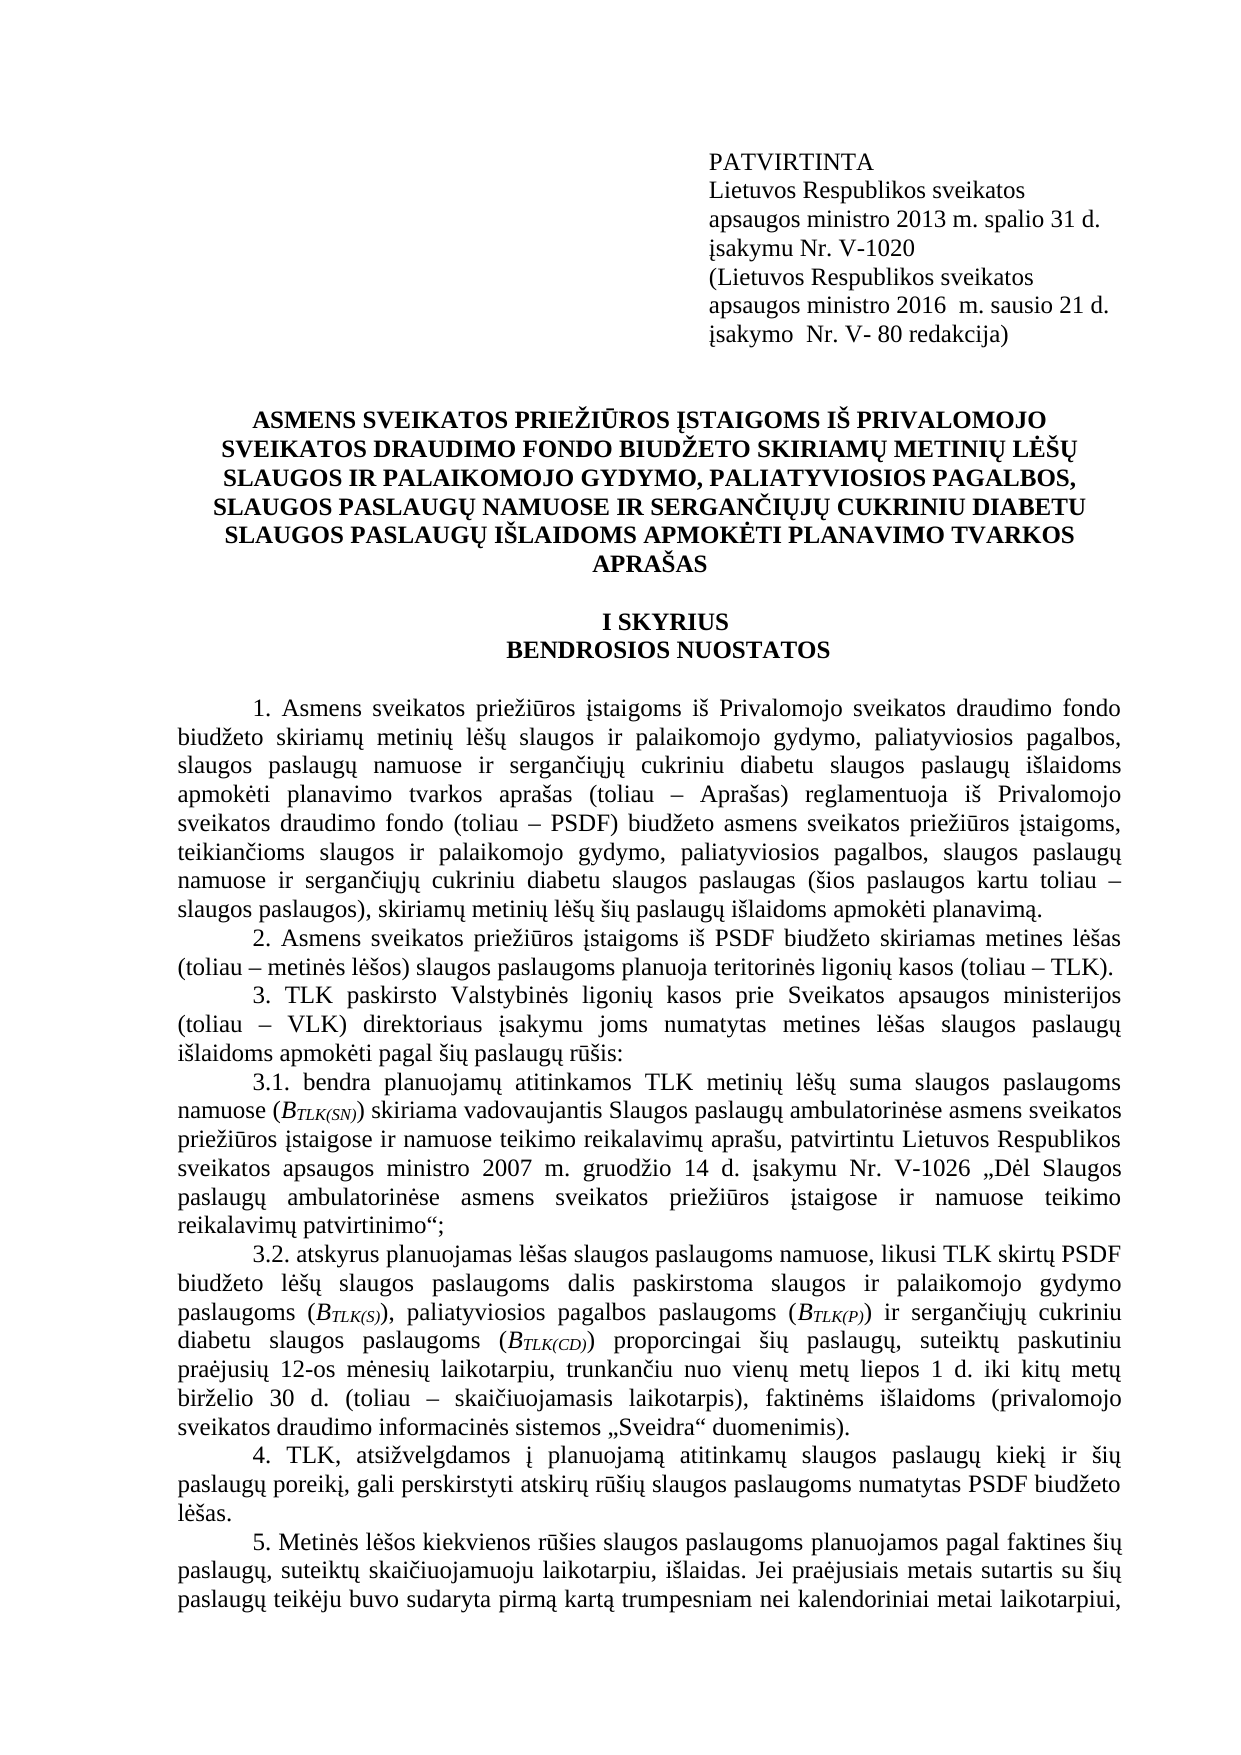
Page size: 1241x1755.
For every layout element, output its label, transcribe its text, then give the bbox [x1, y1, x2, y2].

text 2. Asmens sveikatos priežiūros įstaigoms iš PSDF biudžeto skiriamas metines lėšas (toliau – metinės lėšos) slaugos paslaugoms planuoja teritorinės ligonių kasos (toliau – TLK). [177, 923, 1122, 981]
text 3.2. atskyrus planuojamas lėšas slaugos paslaugoms namuose, likusi TLK skirtų PSDF biudžeto lėšų slaugos paslaugoms dalis paskirstoma slaugos ir palaikomojo gydymo paslaugoms (BTLK(S)), paliatyviosios pagalbos paslaugoms (BTLK(P)) ir sergančiųjų cukriniu diabetu slaugos paslaugoms (BTLK(CD)) proporcingai šių paslaugų, suteiktų paskutiniu praėjusių 12-os mėnesių laikotarpiu, trunkančiu nuo vienų metų liepos 1 d. iki kitų metų birželio 30 d. (toliau – skaičiuojamasis laikotarpis), faktinėms išlaidoms (privalomojo sveikatos draudimo informacinės sistemos „Sveidra“ duomenimis). [177, 1239, 1122, 1441]
text 3. TLK paskirsto Valstybinės ligonių kasos prie Sveikatos apsaugos ministerijos (toliau – VLK) direktoriaus įsakymu joms numatytas metines lėšas slaugos paslaugų išlaidoms apmokėti pagal šių paslaugų rūšis: [177, 981, 1122, 1067]
text I SKYRIUS [215, 607, 1122, 636]
text Lietuvos Respublikos sveikatos apsaugos ministro 2013 m. spalio 31 d. [709, 176, 1122, 233]
text 5. Metinės lėšos kiekvienos rūšies slaugos paslaugoms planuojamos pagal faktines šių paslaugų, suteiktų skaičiuojamuoju laikotarpiu, išlaidas. Jei praėjusiais metais sutartis su šių paslaugų teikėju buvo sudaryta pirmą kartą trumpesniam nei kalendoriniai metai laikotarpiui, [177, 1527, 1122, 1613]
text ASMENS SVEIKATOS PRIEŽIŪROS ĮSTAIGOMS IŠ PRIVALOMOJO SVEIKATOS DRAUDIMO FONDO BIUDŽETO SKIRIAMŲ METINIŲ LĖŠŲ SLAUGOS IR PALAIKOMOJO GYDYMO, PALIATYVIOSIOS PAGALBOS, SLAUGOS PASLAUGŲ NAMUOSE IR SERGANČIŲJŲ CUKRINIU DIABETU SLAUGOS PASLAUGŲ IŠLAIDOMS APMOKĖTI PLANAVIMO TVARKOS APRAŠAS [177, 406, 1122, 578]
text 4. TLK, atsižvelgdamos į planuojamą atitinkamų slaugos paslaugų kiekį ir šių paslaugų poreikį, gali perskirstyti atskirų rūšių slaugos paslaugoms numatytas PSDF biudžeto lėšas. [177, 1441, 1122, 1527]
text 1. Asmens sveikatos priežiūros įstaigoms iš Privalomojo sveikatos draudimo fondo biudžeto skiriamų metinių lėšų slaugos ir palaikomojo gydymo, paliatyviosios pagalbos, slaugos paslaugų namuose ir sergančiųjų cukriniu diabetu slaugos paslaugų išlaidoms apmokėti planavimo tvarkos aprašas (toliau – Aprašas) reglamentuoja iš Privalomojo sveikatos draudimo fondo (toliau – PSDF) biudžeto asmens sveikatos priežiūros įstaigoms, teikiančioms slaugos ir palaikomojo gydymo, paliatyviosios pagalbos, slaugos paslaugų namuose ir sergančiųjų cukriniu diabetu slaugos paslaugas (šios paslaugos kartu toliau – slaugos paslaugos), skiriamų metinių lėšų šių paslaugų išlaidoms apmokėti planavimą. [177, 693, 1122, 923]
text PATVIRTINTA [709, 147, 1122, 176]
text (Lietuvos Respublikos sveikatos apsaugos ministro 2016 m. sausio 21 d. [709, 262, 1122, 319]
text įsakymu Nr. V-1020 [709, 233, 1122, 262]
text BENDROSIOS NUOSTATOS [215, 636, 1122, 664]
text įsakymo Nr. V- 80 redakcija) [709, 319, 1122, 348]
text 3.1. bendra planuojamų atitinkamos TLK metinių lėšų suma slaugos paslaugoms namuose (BTLK(SN)) skiriama vadovaujantis Slaugos paslaugų ambulatorinėse asmens sveikatos priežiūros įstaigose ir namuose teikimo reikalavimų aprašu, patvirtintu Lietuvos Respublikos sveikatos apsaugos ministro 2007 m. gruodžio 14 d. įsakymu Nr. V-1026 „Dėl Slaugos paslaugų ambulatorinėse asmens sveikatos priežiūros įstaigose ir namuose teikimo reikalavimų patvirtinimo“; [177, 1067, 1122, 1239]
